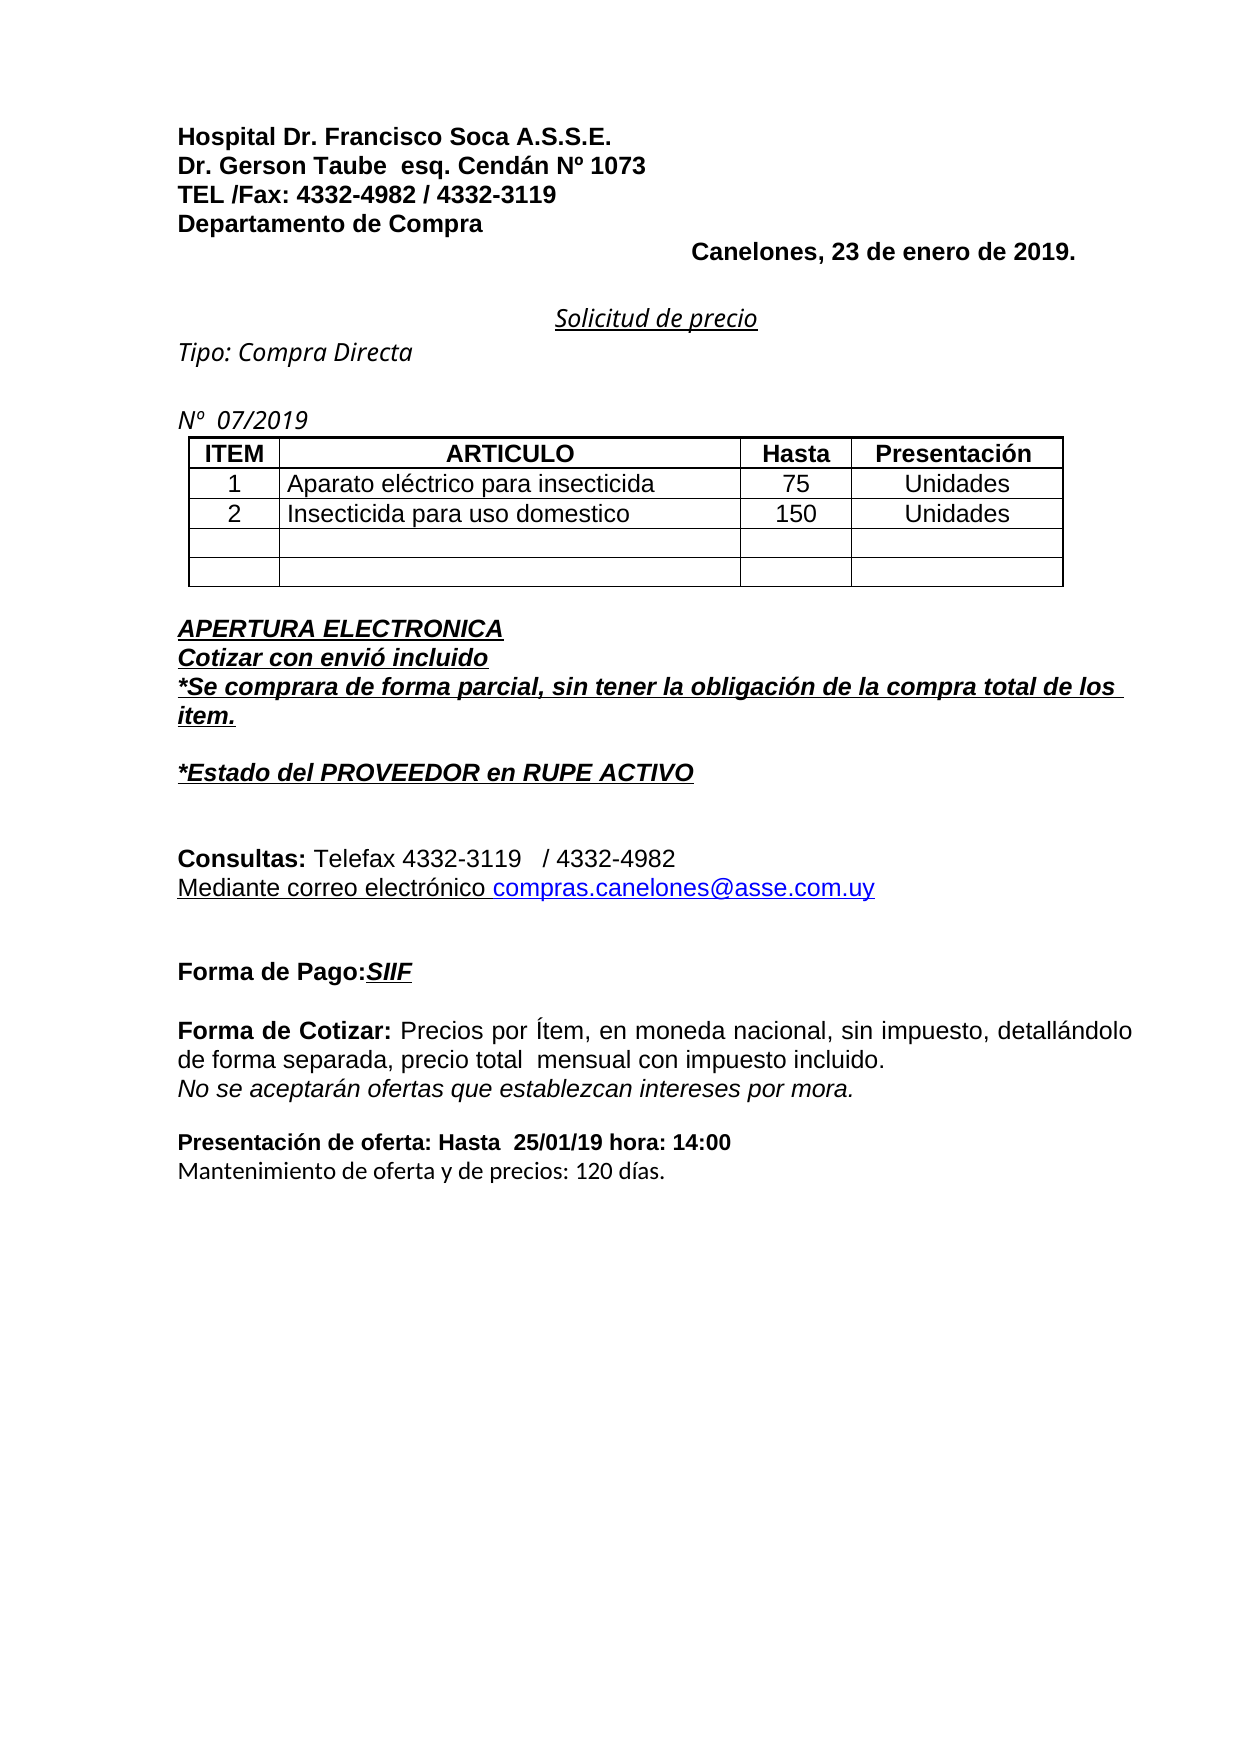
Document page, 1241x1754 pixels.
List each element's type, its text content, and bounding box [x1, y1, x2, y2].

table_cell Insecticida para uso domestico [280, 499, 740, 528]
text Hospital Dr. Francisco Soca A.S.S.E. [177, 122, 1138, 151]
table_cell 2 [190, 499, 279, 528]
table_cell Unidades [852, 469, 1062, 498]
text No se aceptarán ofertas que establezcan intereses por mora. [177, 1074, 1133, 1103]
text Cotizar con envió incluido [177, 643, 1138, 672]
text Departamento de Compra [177, 209, 1138, 237]
table_header Hasta [741, 439, 851, 467]
table_cell 75 [741, 469, 851, 498]
text *Estado del PROVEEDOR en RUPE ACTIVO [177, 758, 1133, 787]
text Forma de Pago:SIIF [177, 957, 1133, 986]
table_header Presentación [852, 439, 1062, 467]
list Mediante correo electrónico compras.canelones@asse.com.uy [177, 873, 1133, 902]
text *Se comprara de forma parcial, sin tener la obligación de la compra total de los item. [177, 672, 1138, 729]
text Forma de Cotizar: Precios por Ítem, en moneda nacional, sin impuesto, detallándolo de forma separada, precio total mensual con impuesto incluido. [177, 1016, 1133, 1074]
text Tipo: Compra Directa [177, 334, 1138, 368]
table_header ARTICULO [280, 439, 740, 467]
table_cell [741, 558, 851, 586]
table_cell [190, 529, 279, 557]
table_cell 150 [741, 499, 851, 528]
table_cell 1 [190, 469, 279, 498]
table_cell [741, 529, 851, 557]
table_cell Unidades [852, 499, 1062, 528]
table_cell [190, 558, 279, 586]
text Mantenimiento de oferta y de precios: 120 días. [177, 1155, 1133, 1186]
text Dr. Gerson Taube esq. Cendán Nº 1073 [177, 151, 1138, 180]
table_cell Aparato eléctrico para insecticida [280, 469, 740, 498]
text Solicitud de precio [177, 300, 1138, 334]
table_cell [852, 558, 1062, 586]
text Consultas: Telefax 4332-3119 / 4332-4982 [177, 844, 1133, 873]
text Presentación de oferta: Hasta 25/01/19 hora: 14:00 [177, 1129, 1133, 1155]
table_cell [280, 558, 740, 586]
subtitle Nº 07/2019 [177, 402, 1138, 436]
table_cell [852, 529, 1062, 557]
table_header ITEM [190, 439, 279, 467]
table_cell [280, 529, 740, 557]
text TEL /Fax: 4332-4982 / 4332-3119 [177, 180, 1138, 209]
text Canelones, 23 de enero de 2019. [177, 237, 1138, 266]
text APERTURA ELECTRONICA [177, 614, 1138, 643]
